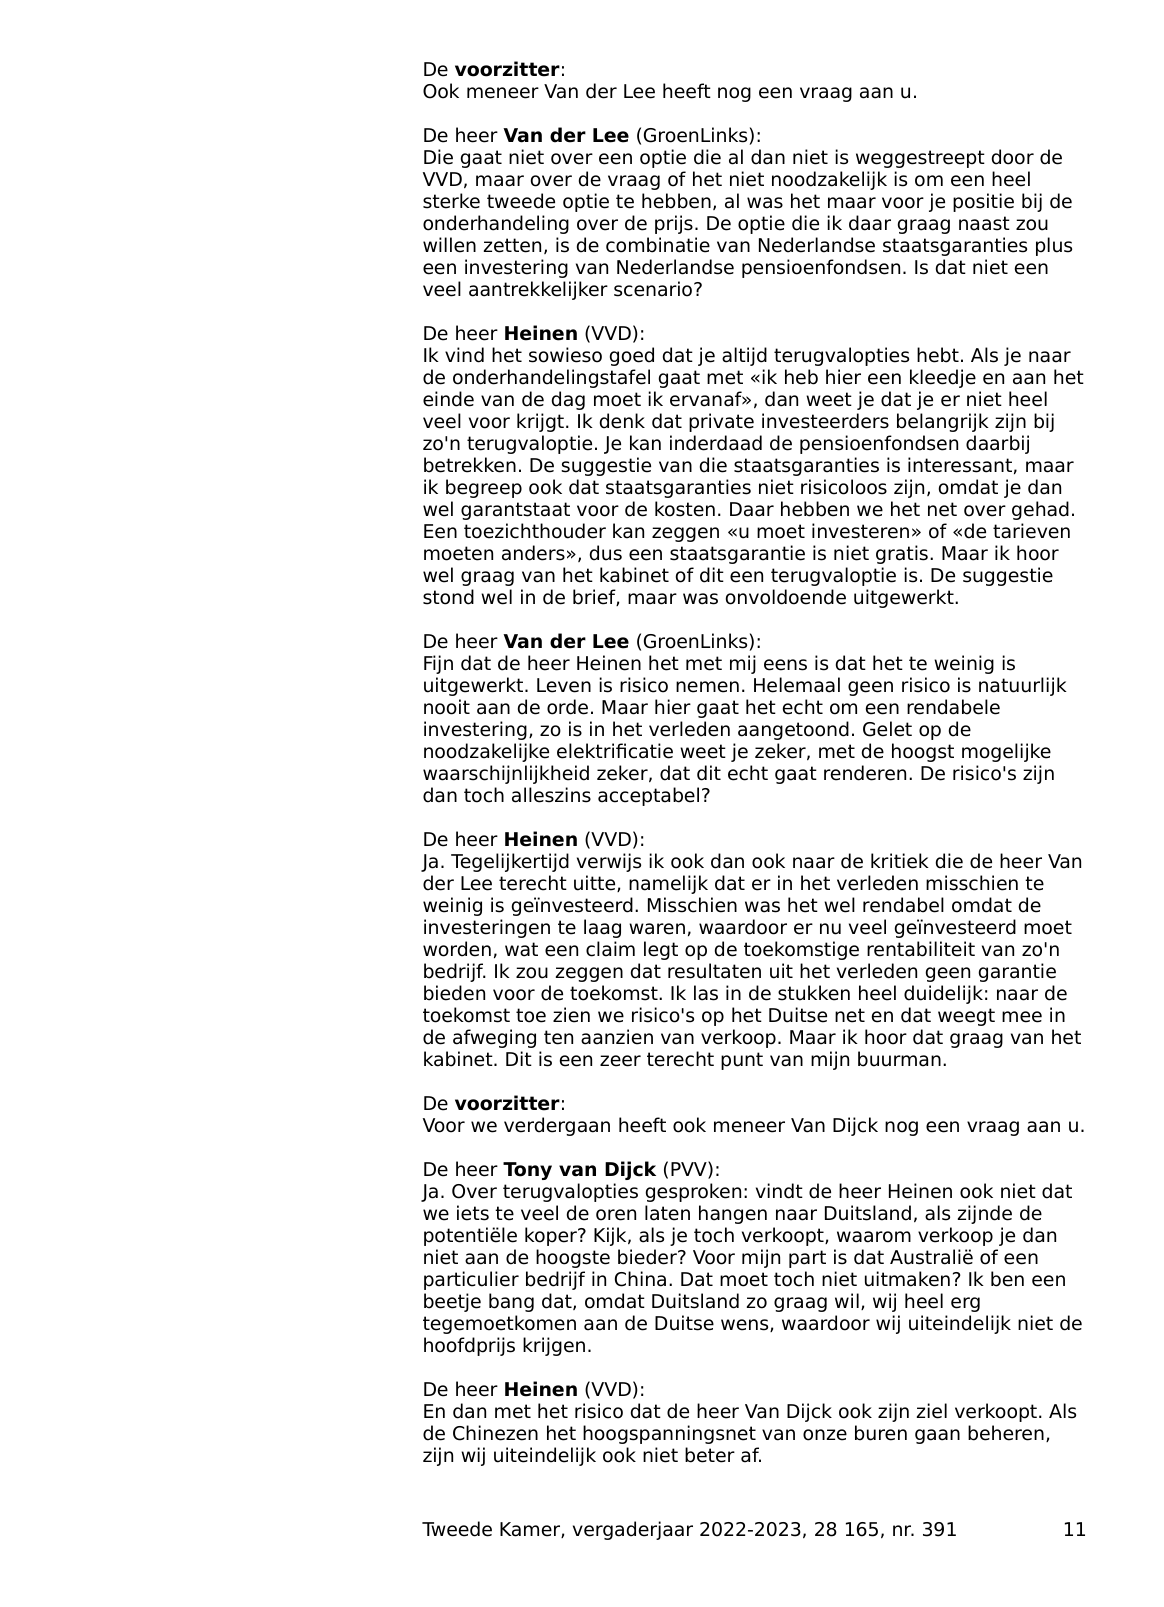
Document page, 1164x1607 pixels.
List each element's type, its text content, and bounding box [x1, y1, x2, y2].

text De heer Heinen (VVD): [422, 323, 1087, 345]
text De heer Heinen (VVD): [422, 829, 1087, 851]
text Ja. Tegelijkertijd verwijs ik ook dan ook naar de kritiek die de heer Van der Lee terecht uitte, namelijk dat er in het verleden misschien te weinig is geïnvesteerd. Misschien was het wel rendabel omdat de investeringen te laag waren, waardoor er nu veel geïnvesteerd moet worden, wat een claim legt op de toekomstige rentabiliteit van zo'n bedrijf. Ik zou zeggen dat resultaten uit het verleden geen garantie bieden voor de toekomst. Ik las in de stukken heel duidelijk: naar de toekomst toe zien we risico's op het Duitse net en dat weegt mee in de afweging ten aanzien van verkoop. Maar ik hoor dat graag van het kabinet. Dit is een zeer terecht punt van mijn buurman. [422, 851, 1087, 1071]
text Ik vind het sowieso goed dat je altijd terugvalopties hebt. Als je naar de onderhandelingstafel gaat met «ik heb hier een kleedje en aan het einde van de dag moet ik ervanaf», dan weet je dat je er niet heel veel voor krijgt. Ik denk dat private investeerders belangrijk zijn bij zo'n terugvaloptie. Je kan inderdaad de pensioenfondsen daarbij betrekken. De suggestie van die staatsgaranties is interessant, maar ik begreep ook dat staatsgaranties niet risicoloos zijn, omdat je dan wel garantstaat voor de kosten. Daar hebben we het net over gehad. Een toezichthouder kan zeggen «u moet investeren» of «de tarieven moeten anders», dus een staatsgarantie is niet gratis. Maar ik hoor wel graag van het kabinet of dit een terugvaloptie is. De suggestie stond wel in de brief, maar was onvoldoende uitgewerkt. [422, 345, 1087, 609]
text De heer Tony van Dijck (PVV): [422, 1159, 1087, 1181]
text Die gaat niet over een optie die al dan niet is weggestreept door de VVD, maar over de vraag of het niet noodzakelijk is om een heel sterke tweede optie te hebben, al was het maar voor je positie bij de onderhandeling over de prijs. De optie die ik daar graag naast zou willen zetten, is de combinatie van Nederlandse staatsgaranties plus een investering van Nederlandse pensioenfondsen. Is dat niet een veel aantrekkelijker scenario? [422, 147, 1087, 301]
text Fijn dat de heer Heinen het met mij eens is dat het te weinig is uitgewerkt. Leven is risico nemen. Helemaal geen risico is natuurlijk nooit aan de orde. Maar hier gaat het echt om een rendabele investering, zo is in het verleden aangetoond. Gelet op de noodzakelijke elektrificatie weet je zeker, met de hoogst mogelijke waarschijnlijkheid zeker, dat dit echt gaat renderen. De risico's zijn dan toch alleszins acceptabel? [422, 653, 1087, 807]
text Voor we verdergaan heeft ook meneer Van Dijck nog een vraag aan u. [422, 1115, 1087, 1137]
text De heer Van der Lee (GroenLinks): [422, 631, 1087, 653]
text De voorzitter: [422, 1093, 1087, 1115]
text De heer Van der Lee (GroenLinks): [422, 125, 1087, 147]
text En dan met het risico dat de heer Van Dijck ook zijn ziel verkoopt. Als de Chinezen het hoogspanningsnet van onze buren gaan beheren, zijn wij uiteindelijk ook niet beter af. [422, 1401, 1087, 1467]
text De voorzitter: [422, 59, 1087, 81]
text De heer Heinen (VVD): [422, 1379, 1087, 1401]
text Ook meneer Van der Lee heeft nog een vraag aan u. [422, 81, 1087, 103]
text Ja. Over terugvalopties gesproken: vindt de heer Heinen ook niet dat we iets te veel de oren laten hangen naar Duitsland, als zijnde de potentiële koper? Kijk, als je toch verkoopt, waarom verkoop je dan niet aan de hoogste bieder? Voor mijn part is dat Australië of een particulier bedrijf in China. Dat moet toch niet uitmaken? Ik ben een beetje bang dat, omdat Duitsland zo graag wil, wij heel erg tegemoetkomen aan de Duitse wens, waardoor wij uiteindelijk niet de hoofdprijs krijgen. [422, 1181, 1087, 1357]
